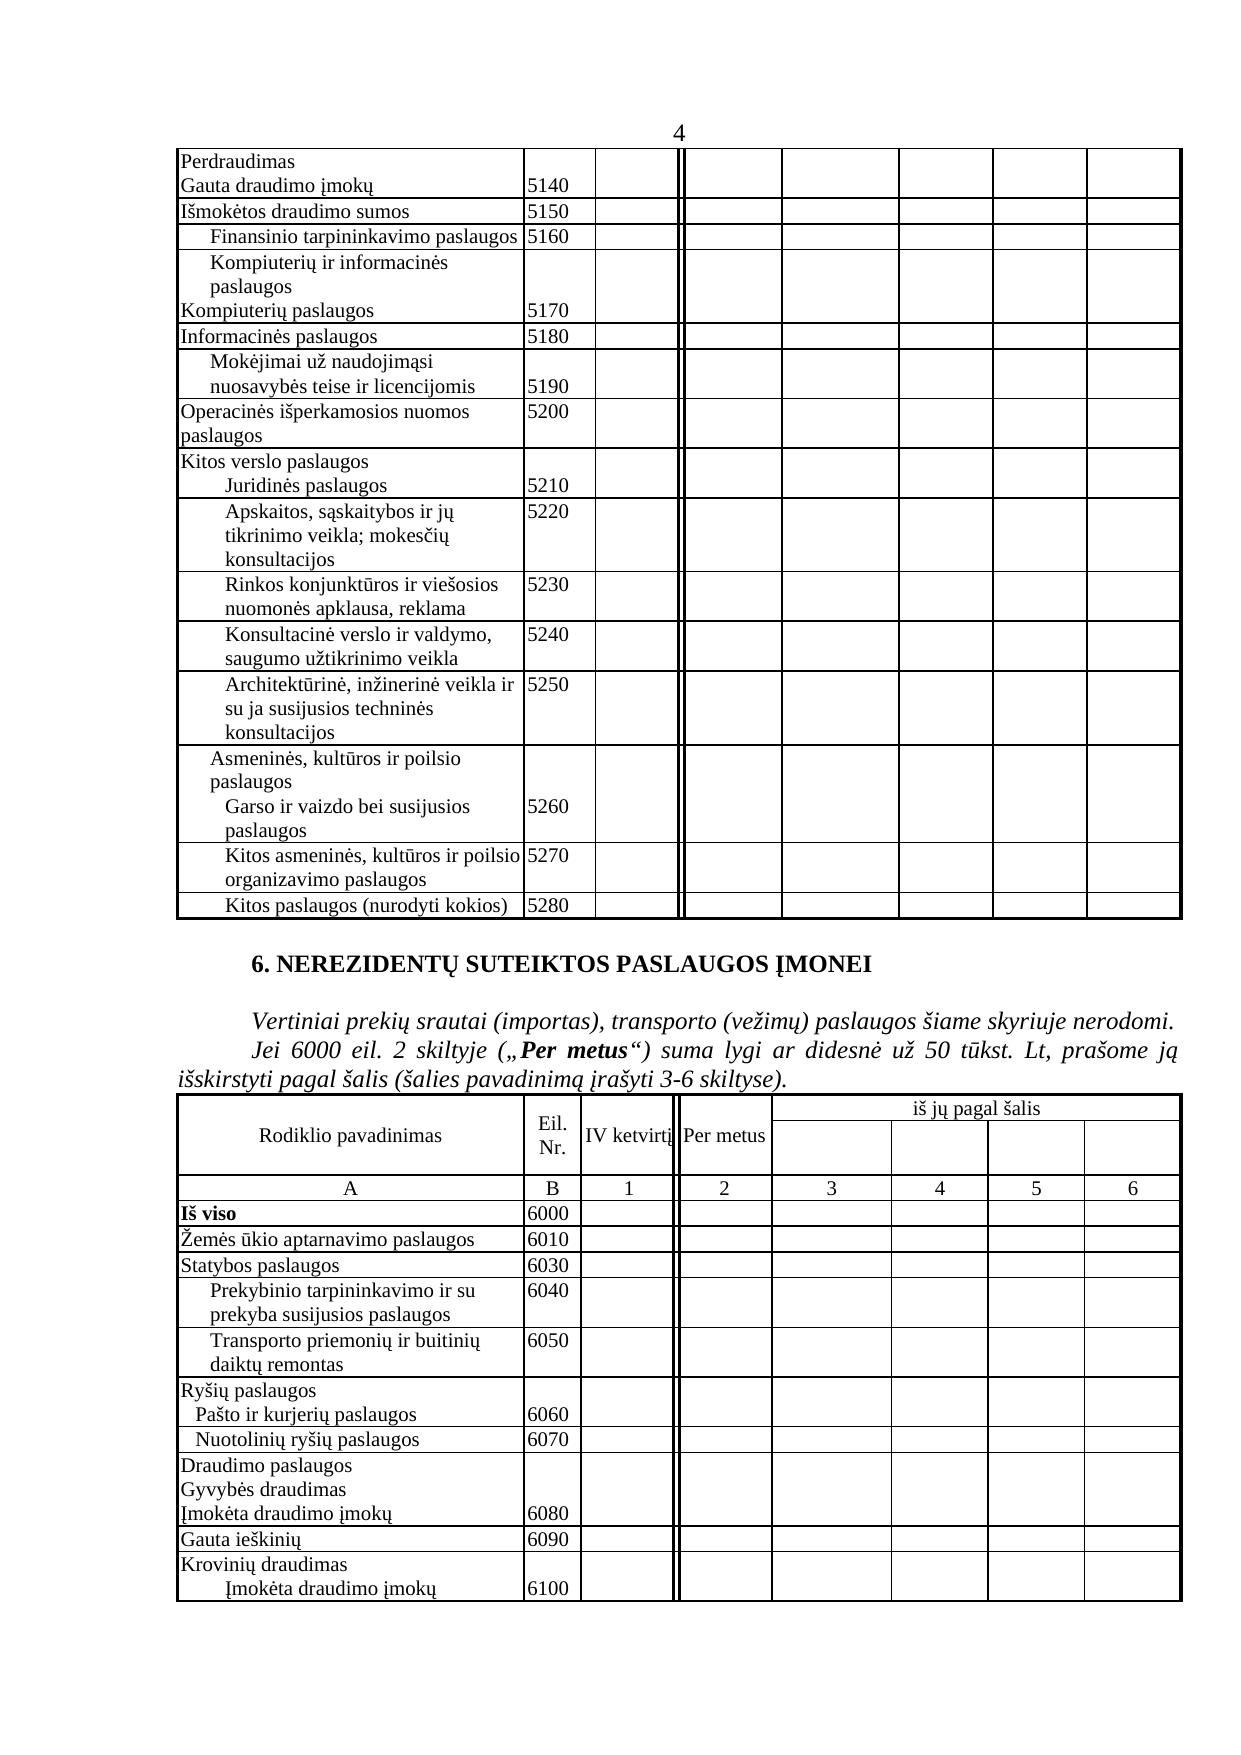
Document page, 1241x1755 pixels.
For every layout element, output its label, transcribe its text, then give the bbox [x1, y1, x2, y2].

table_cell 6070 [525, 1427, 580, 1451]
table_cell 5190 [525, 350, 595, 398]
table_cell [596, 149, 677, 173]
table_cell 2 [681, 1176, 771, 1200]
table_cell [686, 449, 781, 473]
table_cell Kompiuterių paslaugos [179, 298, 523, 322]
table_cell [994, 746, 1086, 793]
table_cell [773, 1201, 891, 1225]
table_cell [686, 794, 781, 842]
table_cell [1085, 1527, 1179, 1551]
table_cell 6080 [525, 1501, 580, 1525]
table_cell [773, 1527, 891, 1551]
table_cell [900, 843, 992, 891]
table_cell A [179, 1176, 523, 1200]
table_cell [783, 499, 898, 571]
table_cell [994, 250, 1086, 298]
table_cell [994, 225, 1086, 248]
table_cell 5250 [525, 672, 595, 744]
table_cell [525, 1477, 580, 1501]
table_cell [1085, 1378, 1179, 1402]
text 6. Nerezidentų suteiktos paslaugos įmonei [177, 949, 1181, 978]
table_cell [783, 794, 898, 842]
table_cell [783, 199, 898, 223]
table_cell [773, 1402, 891, 1426]
table_cell [773, 1552, 891, 1576]
table_cell [783, 622, 898, 670]
table_cell 5220 [525, 499, 595, 571]
table_cell 6040 [525, 1278, 580, 1326]
table_cell Garso ir vaizdo bei susijusios paslaugos [179, 794, 523, 842]
table_cell [1088, 473, 1179, 497]
table_cell [1088, 298, 1179, 322]
table_header IV ketvirtį [582, 1096, 672, 1174]
table_cell [994, 672, 1086, 744]
table_cell [582, 1402, 672, 1426]
table_cell [900, 324, 992, 348]
table_cell [1085, 1402, 1179, 1426]
table_cell [686, 298, 781, 322]
table_cell [686, 399, 781, 447]
table_cell [1085, 1427, 1179, 1451]
table_cell 5280 [525, 893, 595, 917]
table_cell [989, 1477, 1084, 1501]
table_cell [596, 746, 677, 793]
table_cell [989, 1147, 1084, 1174]
table_cell Perdraudimas [179, 149, 523, 173]
table_cell [783, 746, 898, 793]
table_cell [596, 572, 677, 620]
table_cell Žemės ūkio aptarnavimo paslaugos [179, 1227, 523, 1251]
table_cell 5270 [525, 843, 595, 891]
table_cell [1088, 199, 1179, 223]
table_cell Finansinio tarpininkavimo paslaugos [179, 225, 523, 248]
table_cell [1088, 324, 1179, 348]
table_cell [596, 225, 677, 248]
table_cell 5 [989, 1176, 1084, 1200]
table_cell [582, 1378, 672, 1402]
table_cell Statybos paslaugos [179, 1253, 523, 1277]
table_cell [1088, 794, 1179, 842]
table_cell [900, 499, 992, 571]
table_cell [783, 350, 898, 398]
table_cell [1088, 149, 1179, 173]
table_cell Konsultacinė verslo ir valdymo, saugumo užtikrinimo veikla [179, 622, 523, 670]
table_cell [994, 893, 1086, 917]
table_cell 6010 [525, 1227, 580, 1251]
table_cell [900, 893, 992, 917]
table_cell [681, 1552, 771, 1576]
table_cell [892, 1328, 987, 1376]
table_cell Mokėjimai už naudojimąsi nuosavybės teise ir licencijomis [179, 350, 523, 398]
table_cell [900, 149, 992, 173]
table_cell 5210 [525, 473, 595, 497]
table_cell [1085, 1576, 1179, 1600]
table_cell [582, 1278, 672, 1326]
table_cell [596, 350, 677, 398]
table_cell [681, 1253, 771, 1277]
table_header Per metus [681, 1096, 771, 1174]
table_cell [1085, 1201, 1179, 1225]
table_cell Kitos asmeninės, kultūros ir poilsio organizavimo paslaugos [179, 843, 523, 891]
table_cell [994, 449, 1086, 473]
table_cell [686, 350, 781, 398]
table_cell [596, 250, 677, 298]
table_cell [994, 473, 1086, 497]
table_cell [892, 1253, 987, 1277]
table_cell [686, 173, 781, 197]
table_cell [989, 1378, 1084, 1402]
table_cell [1088, 499, 1179, 571]
table_header Rodiklio pavadinimas [179, 1096, 523, 1174]
table_cell [596, 622, 677, 670]
table_cell 6000 [525, 1201, 580, 1225]
table_cell [686, 572, 781, 620]
table_cell [681, 1453, 771, 1477]
table_cell [892, 1527, 987, 1551]
table_cell [525, 1552, 580, 1576]
table_cell [525, 449, 595, 473]
table_cell [892, 1453, 987, 1477]
table_cell [582, 1253, 672, 1277]
table_cell [1088, 399, 1179, 447]
table_cell 6 [1085, 1176, 1179, 1200]
table_cell [900, 173, 992, 197]
table_cell 3 [773, 1176, 891, 1200]
table_cell [525, 1378, 580, 1402]
table_cell [596, 893, 677, 917]
table_cell [773, 1427, 891, 1451]
table_cell [582, 1501, 672, 1525]
table_cell [582, 1453, 672, 1477]
table_cell [783, 149, 898, 173]
table_cell [596, 324, 677, 348]
table_cell [773, 1501, 891, 1525]
table_cell [900, 572, 992, 620]
table_cell [994, 572, 1086, 620]
table_cell 5260 [525, 794, 595, 842]
table_cell [773, 1328, 891, 1376]
table_cell [994, 622, 1086, 670]
table_cell [1085, 1453, 1179, 1477]
table_cell [900, 298, 992, 322]
table_cell [525, 1453, 580, 1477]
table_cell [989, 1227, 1084, 1251]
table_cell [892, 1227, 987, 1251]
table_cell 5150 [525, 199, 595, 223]
table_cell 6100 [525, 1576, 580, 1600]
table_cell [681, 1328, 771, 1376]
table_cell [686, 473, 781, 497]
table_cell [1088, 893, 1179, 917]
table_cell Nuotolinių ryšių paslaugos [179, 1427, 523, 1451]
table_cell [1085, 1253, 1179, 1277]
text Jei 6000 eil. 2 skiltyje („Per metus“) suma lygi ar didesnė už 50 tūkst. Lt, prašome ją išskirstyti pagal šalis (šalies pavadinimą įrašyti 3-6 skiltyse). [177, 1035, 1181, 1093]
table_cell [783, 298, 898, 322]
table_cell Ryšių paslaugos [179, 1378, 523, 1402]
table_cell [783, 572, 898, 620]
table_cell Kompiuterių ir informacinės paslaugos [179, 250, 523, 298]
table_cell [900, 350, 992, 398]
table_cell 6030 [525, 1253, 580, 1277]
table_cell [681, 1402, 771, 1426]
table_cell [783, 250, 898, 298]
table_cell [1088, 572, 1179, 620]
table_cell Gauta draudimo įmokų [179, 173, 523, 197]
table_cell 5180 [525, 324, 595, 348]
table_cell [989, 1427, 1084, 1451]
table_cell [892, 1402, 987, 1426]
table_cell 6050 [525, 1328, 580, 1376]
table_cell [681, 1527, 771, 1551]
table_cell [596, 173, 677, 197]
table_cell [989, 1121, 1084, 1147]
table_cell [686, 225, 781, 248]
table_cell [892, 1201, 987, 1225]
table_cell [1088, 250, 1179, 298]
table_cell [994, 350, 1086, 398]
table_cell [892, 1147, 987, 1174]
table_cell Pašto ir kurjerių paslaugos [179, 1402, 523, 1426]
table_cell [525, 149, 595, 173]
table_cell [582, 1201, 672, 1225]
table_cell 5160 [525, 225, 595, 248]
table_cell [900, 250, 992, 298]
table_cell [783, 672, 898, 744]
table_cell Apskaitos, sąskaitybos ir jų tikrinimo veikla; mokesčių konsultacijos [179, 499, 523, 571]
table_cell 5230 [525, 572, 595, 620]
table_cell [681, 1576, 771, 1600]
table_cell [773, 1147, 891, 1174]
table_cell Prekybinio tarpininkavimo ir su prekyba susijusios paslaugos [179, 1278, 523, 1326]
table_cell Kitos paslaugos (nurodyti kokios) [179, 893, 523, 917]
table_cell [596, 672, 677, 744]
table_cell [773, 1253, 891, 1277]
table_cell [773, 1278, 891, 1326]
table_cell [582, 1552, 672, 1576]
table_cell [525, 746, 595, 793]
table_cell [1088, 746, 1179, 793]
table_cell [994, 499, 1086, 571]
table_cell [892, 1378, 987, 1402]
table_cell [681, 1378, 771, 1402]
table_cell [994, 199, 1086, 223]
table_cell [994, 298, 1086, 322]
table_cell [989, 1501, 1084, 1525]
table_cell [1085, 1552, 1179, 1576]
table_cell [783, 843, 898, 891]
table_cell 5170 [525, 298, 595, 322]
table_cell 6090 [525, 1527, 580, 1551]
table_cell [681, 1501, 771, 1525]
table_cell [686, 149, 781, 173]
table_cell [892, 1278, 987, 1326]
table_cell Operacinės išperkamosios nuomos paslaugos [179, 399, 523, 447]
table_cell [681, 1227, 771, 1251]
table_cell [681, 1278, 771, 1326]
table_cell 5200 [525, 399, 595, 447]
text Vertiniai prekių srautai (importas), transporto (vežimų) paslaugos šiame skyriuje nerodomi. [177, 1006, 1181, 1035]
table_cell [900, 622, 992, 670]
table_cell Informacinės paslaugos [179, 324, 523, 348]
table_cell [686, 499, 781, 571]
table_cell Draudimo paslaugos [179, 1453, 523, 1477]
table_cell [989, 1328, 1084, 1376]
table_cell [1085, 1121, 1179, 1147]
table_cell [1088, 225, 1179, 248]
table_cell [994, 173, 1086, 197]
table_cell [1088, 843, 1179, 891]
table_cell [773, 1477, 891, 1501]
table_cell [582, 1576, 672, 1600]
table_cell [892, 1576, 987, 1600]
table_cell [681, 1201, 771, 1225]
table_cell [783, 893, 898, 917]
table_cell [900, 672, 992, 744]
table_cell Krovinių draudimas [179, 1552, 523, 1576]
table_cell [1088, 622, 1179, 670]
table_cell [773, 1378, 891, 1402]
table_cell [596, 499, 677, 571]
table_cell [892, 1477, 987, 1501]
table_cell [783, 225, 898, 248]
table_cell [582, 1227, 672, 1251]
table_cell [994, 399, 1086, 447]
table_cell [783, 449, 898, 473]
table_cell [989, 1278, 1084, 1326]
table_cell [1085, 1278, 1179, 1326]
table_cell [1088, 449, 1179, 473]
table_cell [783, 399, 898, 447]
table_cell [681, 1427, 771, 1451]
table_cell [1085, 1147, 1179, 1174]
table_cell [989, 1527, 1084, 1551]
table_cell [582, 1427, 672, 1451]
table_cell Transporto priemonių ir buitinių daiktų remontas [179, 1328, 523, 1376]
table_cell [582, 1328, 672, 1376]
table_cell [989, 1402, 1084, 1426]
table_cell [989, 1552, 1084, 1576]
table_cell [900, 199, 992, 223]
table_cell Gyvybės draudimas [179, 1477, 523, 1501]
table_cell Asmeninės, kultūros ir poilsio paslaugos [179, 746, 523, 793]
table_cell [994, 843, 1086, 891]
table_cell [1088, 672, 1179, 744]
table_cell [989, 1576, 1084, 1600]
table_cell [773, 1121, 891, 1147]
table_cell [686, 250, 781, 298]
table_cell [525, 250, 595, 298]
table_cell [989, 1201, 1084, 1225]
table_cell [596, 399, 677, 447]
table_cell [1088, 173, 1179, 197]
table_cell Gauta ieškinių [179, 1527, 523, 1551]
table_cell Architektūrinė, inžinerinė veikla ir su ja susijusios techninės konsultacijos [179, 672, 523, 744]
table_cell [596, 449, 677, 473]
table_cell [900, 746, 992, 793]
table_cell [783, 473, 898, 497]
table_cell Juridinės paslaugos [179, 473, 523, 497]
table_cell [783, 173, 898, 197]
table_cell [994, 324, 1086, 348]
table_cell [773, 1576, 891, 1600]
table_cell Kitos verslo paslaugos [179, 449, 523, 473]
table_cell 1 [582, 1176, 672, 1200]
table_header Eil. Nr. [525, 1096, 580, 1174]
table_cell [773, 1227, 891, 1251]
table_cell [1088, 350, 1179, 398]
table_cell [994, 149, 1086, 173]
table_cell [900, 449, 992, 473]
table_cell [989, 1253, 1084, 1277]
table_cell [686, 746, 781, 793]
table_cell [1085, 1501, 1179, 1525]
table_cell [900, 794, 992, 842]
table_cell [994, 794, 1086, 842]
table_cell [900, 473, 992, 497]
table_cell [686, 199, 781, 223]
table_cell [686, 622, 781, 670]
table_cell B [525, 1176, 580, 1200]
table_cell [900, 399, 992, 447]
table_cell [1085, 1477, 1179, 1501]
table_cell [596, 298, 677, 322]
table_cell [596, 473, 677, 497]
table_cell [783, 324, 898, 348]
table_cell Išmokėtos draudimo sumos [179, 199, 523, 223]
table_cell [892, 1121, 987, 1147]
table_cell [1085, 1227, 1179, 1251]
table_cell [989, 1453, 1084, 1477]
table_cell [596, 199, 677, 223]
table_header iš jų pagal šalis [773, 1096, 1179, 1120]
table_cell [773, 1453, 891, 1477]
table_cell [686, 893, 781, 917]
table_cell [892, 1552, 987, 1576]
table_cell [686, 843, 781, 891]
table_cell Įmokėta draudimo įmokų [179, 1501, 523, 1525]
table_cell [892, 1501, 987, 1525]
table_cell [1085, 1328, 1179, 1376]
table_cell 5140 [525, 173, 595, 197]
table_cell 6060 [525, 1402, 580, 1426]
table_cell [892, 1427, 987, 1451]
table_cell Įmokėta draudimo įmokų [179, 1576, 523, 1600]
table_cell [582, 1527, 672, 1551]
table_cell Rinkos konjunktūros ir viešosios nuomonės apklausa, reklama [179, 572, 523, 620]
table_cell Iš viso [179, 1201, 523, 1225]
table_cell [582, 1477, 672, 1501]
table_cell [596, 794, 677, 842]
table_cell [596, 843, 677, 891]
table_cell 4 [892, 1176, 987, 1200]
table_cell [681, 1477, 771, 1501]
table_cell [686, 324, 781, 348]
table_cell [686, 672, 781, 744]
table_cell [900, 225, 992, 248]
table_cell 5240 [525, 622, 595, 670]
